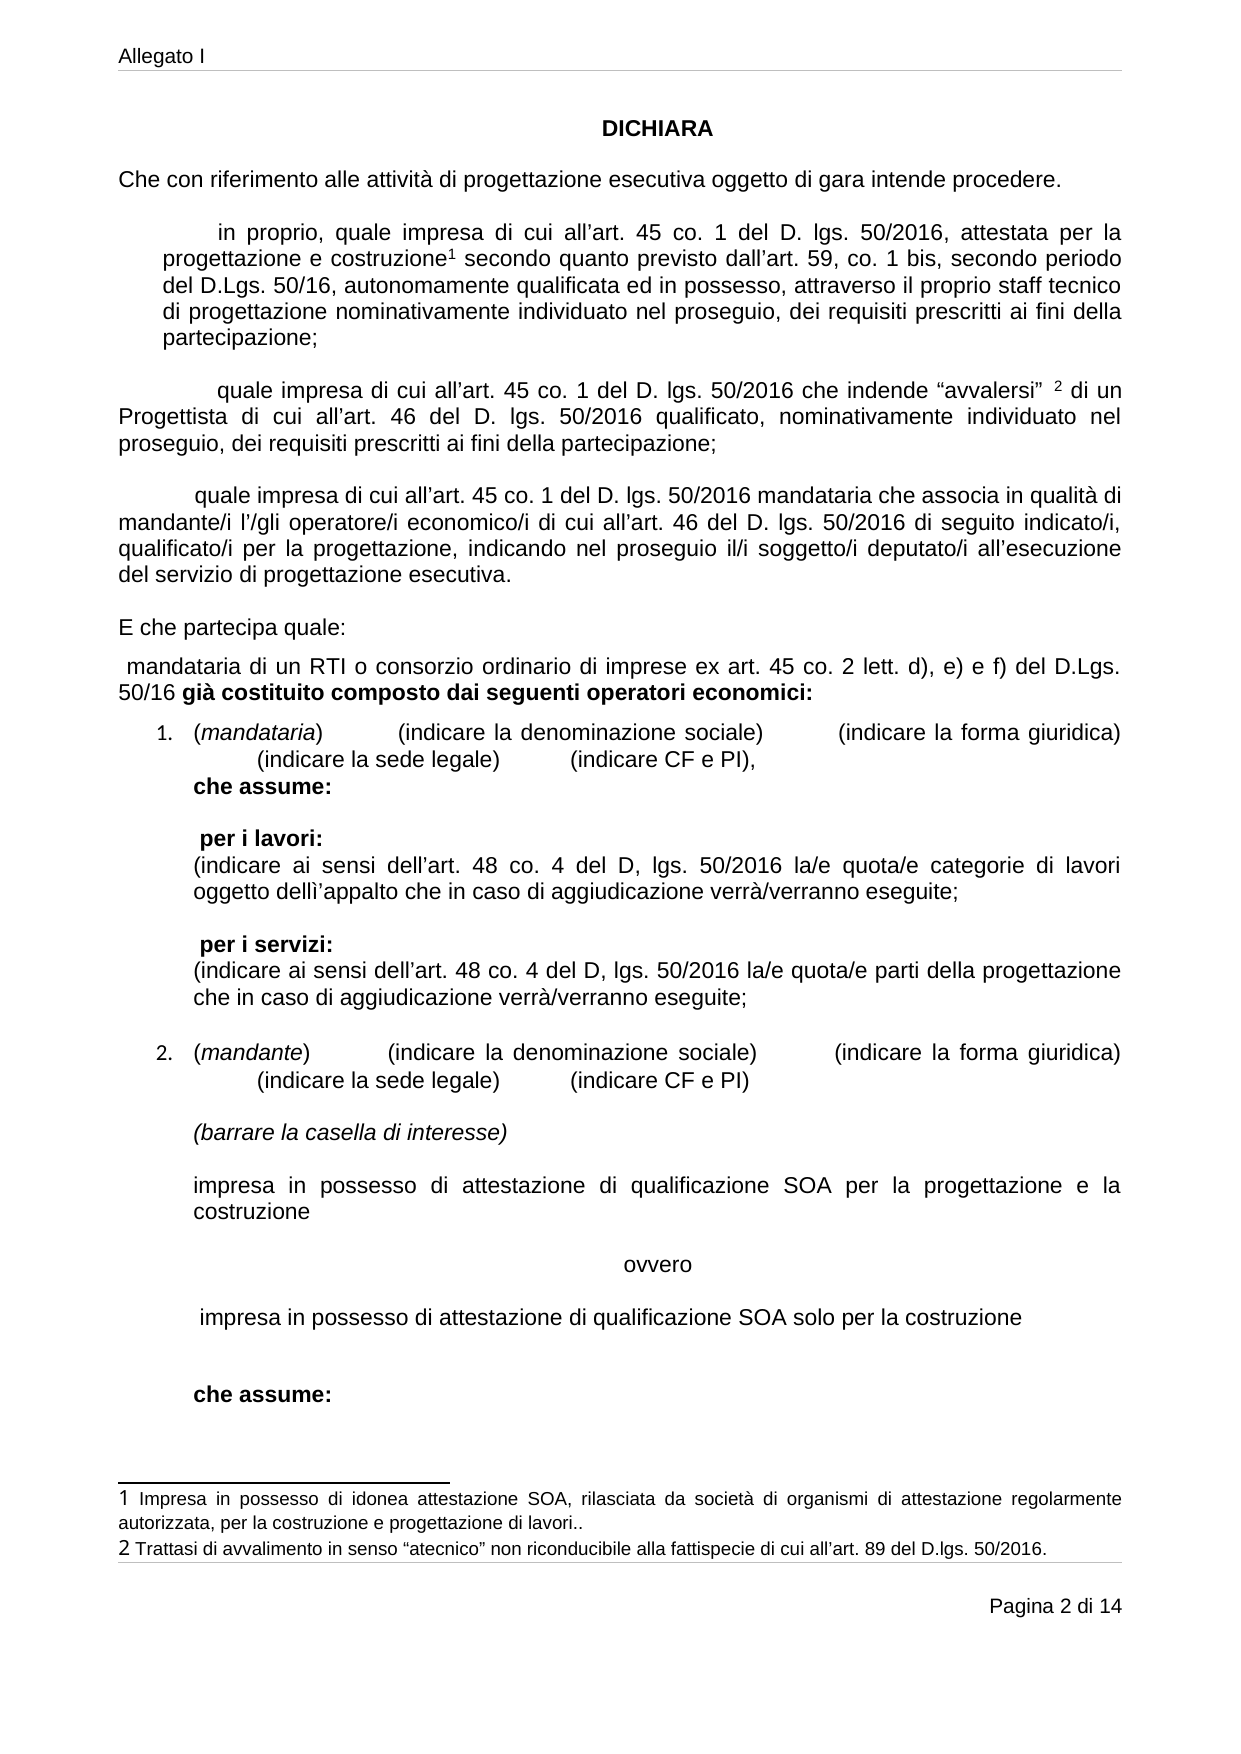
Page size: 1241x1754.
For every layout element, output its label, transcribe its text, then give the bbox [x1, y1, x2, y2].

text che assume: [193, 1381, 1122, 1407]
text quale impresa di cui all’art. 45 co. 1 del D. lgs. 50/2016 mandataria che associa in qualità di mandante/i l’/gli operatore/i economico/i di cui all’art. 46 del D. lgs. 50/2016 di seguito indicato/i, qualificato/i per la progettazione, indicando nel proseguio il/i soggetto/i deputato/i all’esecuzione del servizio di progettazione esecutiva. [118, 482, 1122, 588]
text E che partecipa quale: [118, 614, 1122, 641]
text per i servizi: [193, 931, 1122, 957]
text impresa in possesso di attestazione di qualificazione SOA solo per la costruzione [193, 1304, 1122, 1330]
list (mandataria) (indicare la denominazione sociale) (indicare la forma giuridica) (indicare la sede legale) (indicare CF e PI), [156, 718, 1122, 773]
text Trattasi di avvalimento in senso “atecnico” non riconducibile alla fattispecie di cui all’art. 89 del D.lgs. 50/2016. [118, 1533, 1122, 1562]
text quale impresa di cui all’art. 45 co. 1 del D. lgs. 50/2016 che indende “avvalersi” di un Progettista di cui all’art. 46 del D. lgs. 50/2016 qualificato, nominativamente individuato nel proseguio, dei requisiti prescritti ai fini della partecipazione; [118, 377, 1122, 456]
text DICHIARA [193, 115, 1122, 141]
text impresa in possesso di attestazione di qualificazione SOA per la progettazione e la costruzione [193, 1172, 1122, 1225]
text Che con riferimento alle attività di progettazione esecutiva oggetto di gara intende procedere. [118, 166, 1122, 192]
text Impresa in possesso di idonea attestazione SOA, rilasciata da società di organismi di attestazione regolarmente autorizzata, per la costruzione e progettazione di lavori.. [118, 1483, 1122, 1533]
text (barrare la casella di interesse) [193, 1119, 1122, 1146]
text mandataria di un RTI o consorzio ordinario di imprese ex art. 45 co. 2 lett. d), e) e f) del D.Lgs. 50/16 già costituito composto dai seguenti operatori economici: [118, 653, 1122, 706]
text che assume: [193, 773, 1122, 799]
list (mandante) (indicare la denominazione sociale) (indicare la forma giuridica) (indicare la sede legale) (indicare CF e PI) [156, 1038, 1122, 1093]
text per i lavori: [193, 825, 1122, 852]
text ovvero [193, 1251, 1122, 1277]
text (indicare ai sensi dell’art. 48 co. 4 del D, lgs. 50/2016 la/e quota/e parti della progettazione che in caso di aggiudicazione verrà/verranno eseguite; [193, 957, 1122, 1010]
text (indicare ai sensi dell’art. 48 co. 4 del D, lgs. 50/2016 la/e quota/e categorie di lavori oggetto dellì’appalto che in caso di aggiudicazione verrà/verranno eseguite; [193, 852, 1122, 904]
text in proprio, quale impresa di cui all’art. 45 co. 1 del D. lgs. 50/2016, attestata per la progettazione e costruzione secondo quanto previsto dall’art. 59, co. 1 bis, secondo periodo del D.Lgs. 50/16, autonomamente qualificata ed in possesso, attraverso il proprio staff tecnico di progettazione nominativamente individuato nel proseguio, dei requisiti prescritti ai fini della partecipazione; [162, 219, 1122, 351]
